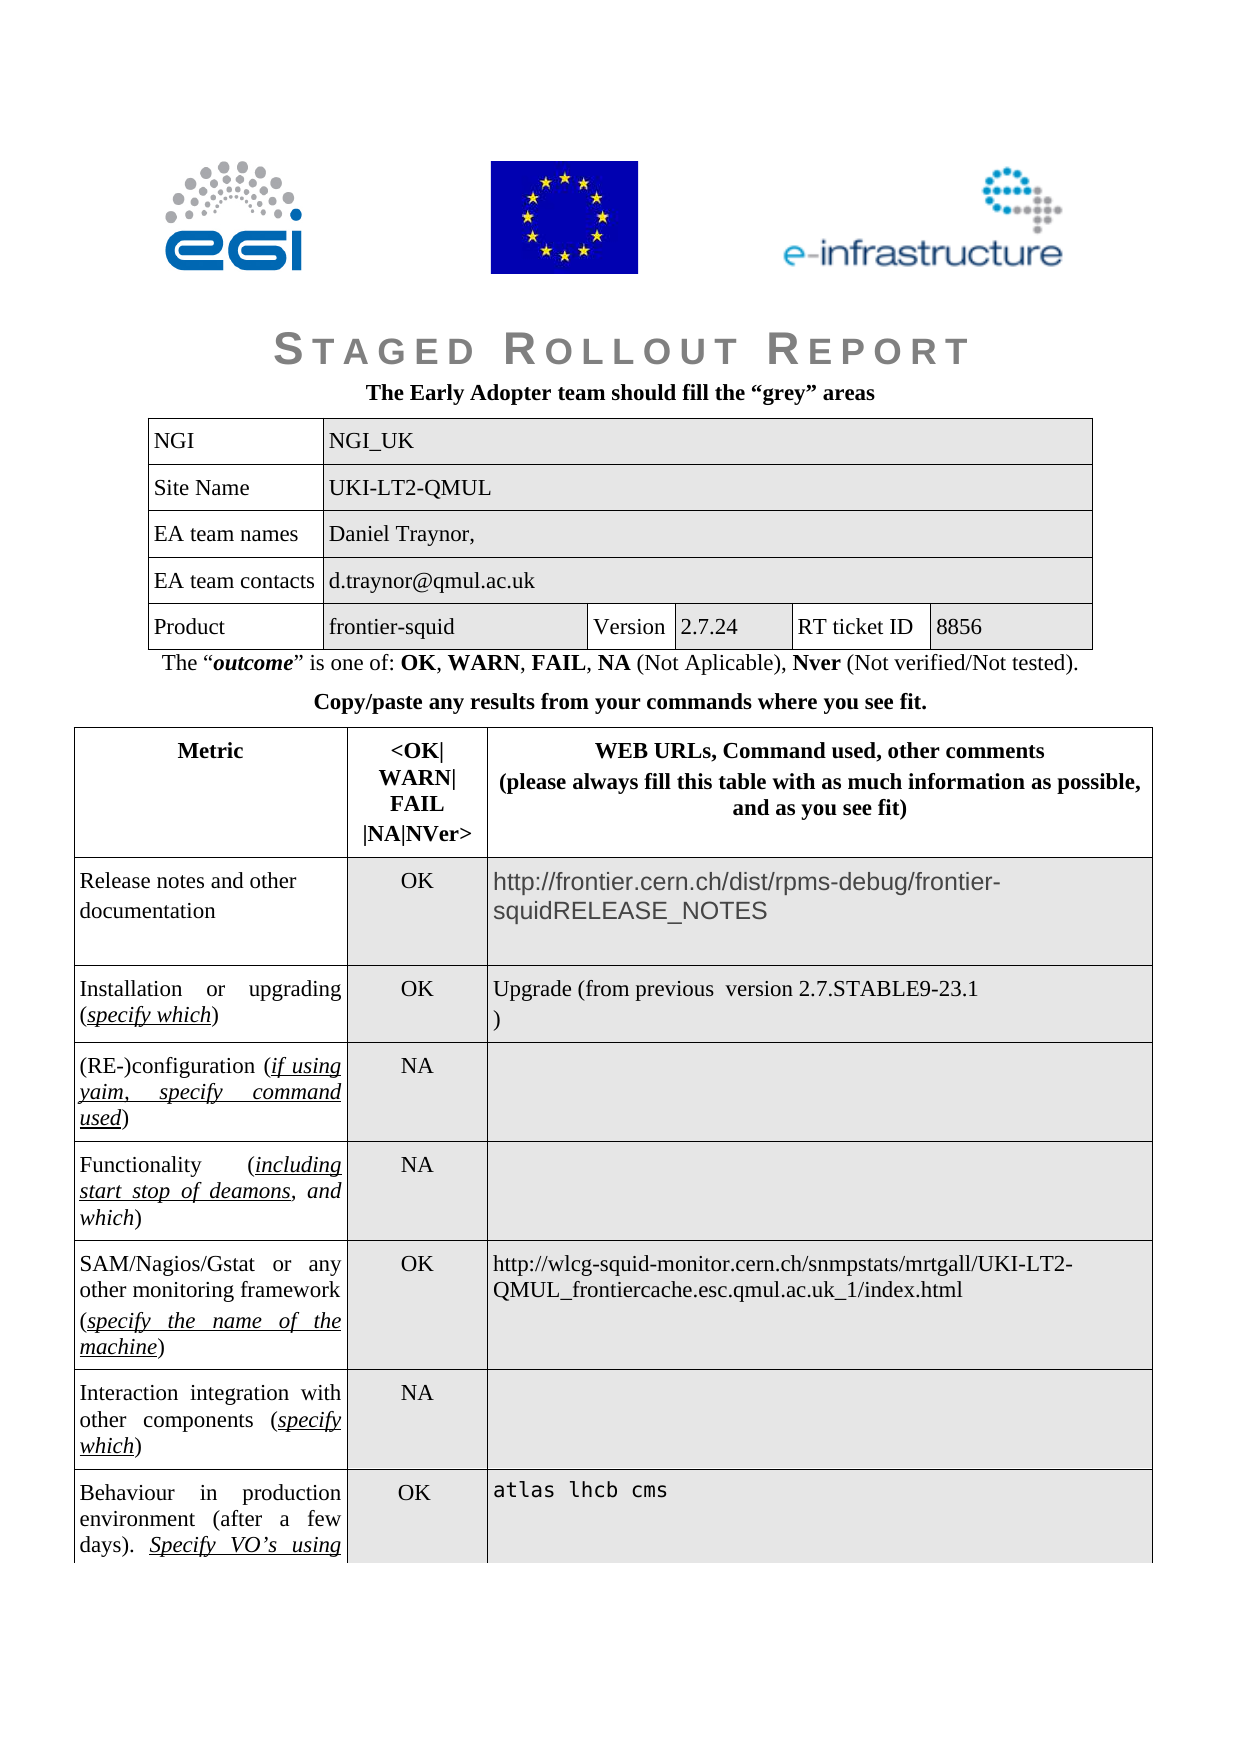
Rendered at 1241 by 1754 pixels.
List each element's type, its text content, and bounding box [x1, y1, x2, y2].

title Staged Rollout Report [148, 322, 1092, 374]
table_cell NA [348, 1043, 487, 1141]
table_cell Behaviour in production environment (after a few days). Specify VO’s using [75, 1470, 347, 1563]
text The “outcome” is one of: OK, WARN, FAIL, NA (Not Aplicable), Nver (Not verified/Not tested). [148, 650, 1092, 676]
picture [777, 161, 1070, 274]
table_cell Daniel Traynor, [324, 511, 1092, 557]
picture [490, 161, 639, 274]
table_cell frontier-squid [324, 604, 587, 649]
table_cell EA team names [149, 511, 323, 557]
table_header <OK|WARN|FAIL |NA|NVer> [348, 728, 487, 857]
table_cell Installation or upgrading (specify which) [75, 966, 347, 1042]
table_cell d.traynor@qmul.ac.uk [324, 558, 1092, 603]
table_cell NA [348, 1370, 487, 1468]
table_cell Site Name [149, 465, 323, 510]
table_cell Product [149, 604, 323, 649]
table_cell OK [348, 1470, 487, 1563]
table_cell UKI-LT2-QMUL [324, 465, 1092, 510]
table_header Metric [75, 728, 347, 857]
table_cell [488, 1043, 1152, 1141]
table_cell [488, 1370, 1152, 1468]
table_cell [488, 1142, 1152, 1240]
table_cell Upgrade (from previous version 2.7.STABLE9-23.1 ) [488, 966, 1152, 1042]
text Copy/paste any results from your commands where you see fit. [148, 688, 1092, 715]
table_cell atlas lhcb cms [488, 1470, 1152, 1563]
table_cell 2.7.24 [676, 604, 792, 649]
table_header NGI_UK [324, 419, 1092, 464]
table_header NGI [149, 419, 323, 464]
table_cell OK [348, 1241, 487, 1369]
table_cell NA [348, 1142, 487, 1240]
picture [164, 161, 303, 272]
table_cell http://wlcg-squid-monitor.cern.ch/snmpstats/mrtgall/UKI-LT2-QMUL_frontiercache.esc.qmul.ac.uk_1/index.html [488, 1241, 1152, 1369]
table_cell http://frontier.cern.ch/dist/rpms-debug/frontier-squidRELEASE_NOTES [488, 858, 1152, 965]
table_cell SAM/Nagios/Gstat or any other monitoring framework (specify the name of the machine) [75, 1241, 347, 1369]
table_header WEB URLs, Command used, other comments (please always fill this table with as much information as possible, and as you see fit) [488, 728, 1152, 857]
table_cell Functionality (including start stop of deamons, and which) [75, 1142, 347, 1240]
table_cell Version [588, 604, 675, 649]
table_cell OK [348, 858, 487, 965]
text The Early Adopter team should fill the “grey” areas [148, 379, 1092, 405]
table_cell OK [348, 966, 487, 1042]
table_cell Interaction integration with other components (specify which) [75, 1370, 347, 1468]
table_cell RT ticket ID [793, 604, 930, 649]
table_cell (RE-)configuration (if using yaim, specify command used) [75, 1043, 347, 1141]
table_cell Release notes and other documentation [75, 858, 347, 965]
table_cell 8856 [931, 604, 1092, 649]
table_cell EA team contacts [149, 558, 323, 603]
